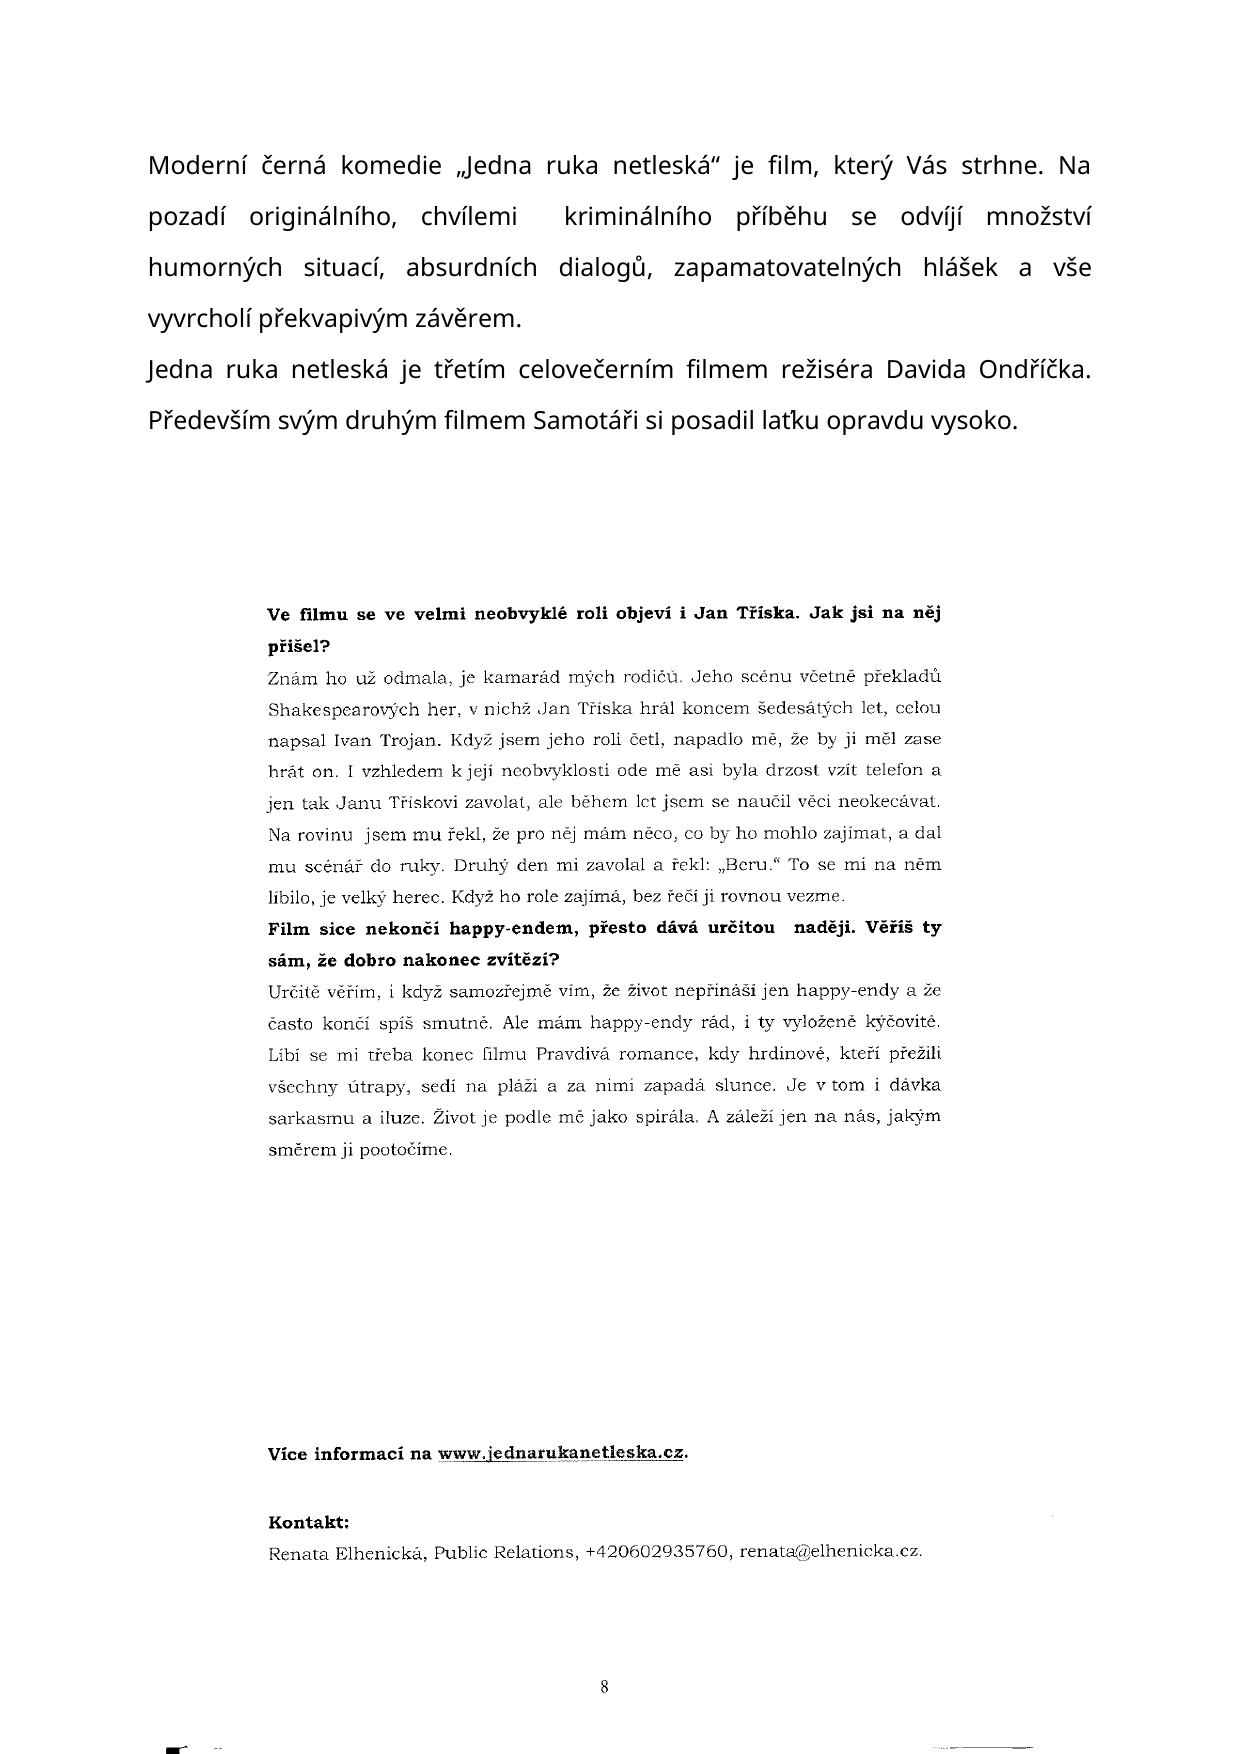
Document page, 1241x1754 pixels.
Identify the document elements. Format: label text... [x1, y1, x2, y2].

picture [166, 504, 1074, 1754]
text Jedna ruka netleská je třetím celovečerním filmem režiséra Davida Ondříčka. Především svým druhým filmem Samotáři si posadil laťku opravdu vysoko. [148, 352, 1093, 437]
text Moderní černá komedie „Jedna ruka netleská“ je film, který Vás strhne. Na pozadí originálního, chvílemi kriminálního příběhu se odvíjí množství humorných situací, absurdních dialogů, zapamatovatelných hlášek a vše vyvrcholí překvapivým závěrem. [148, 148, 1093, 335]
